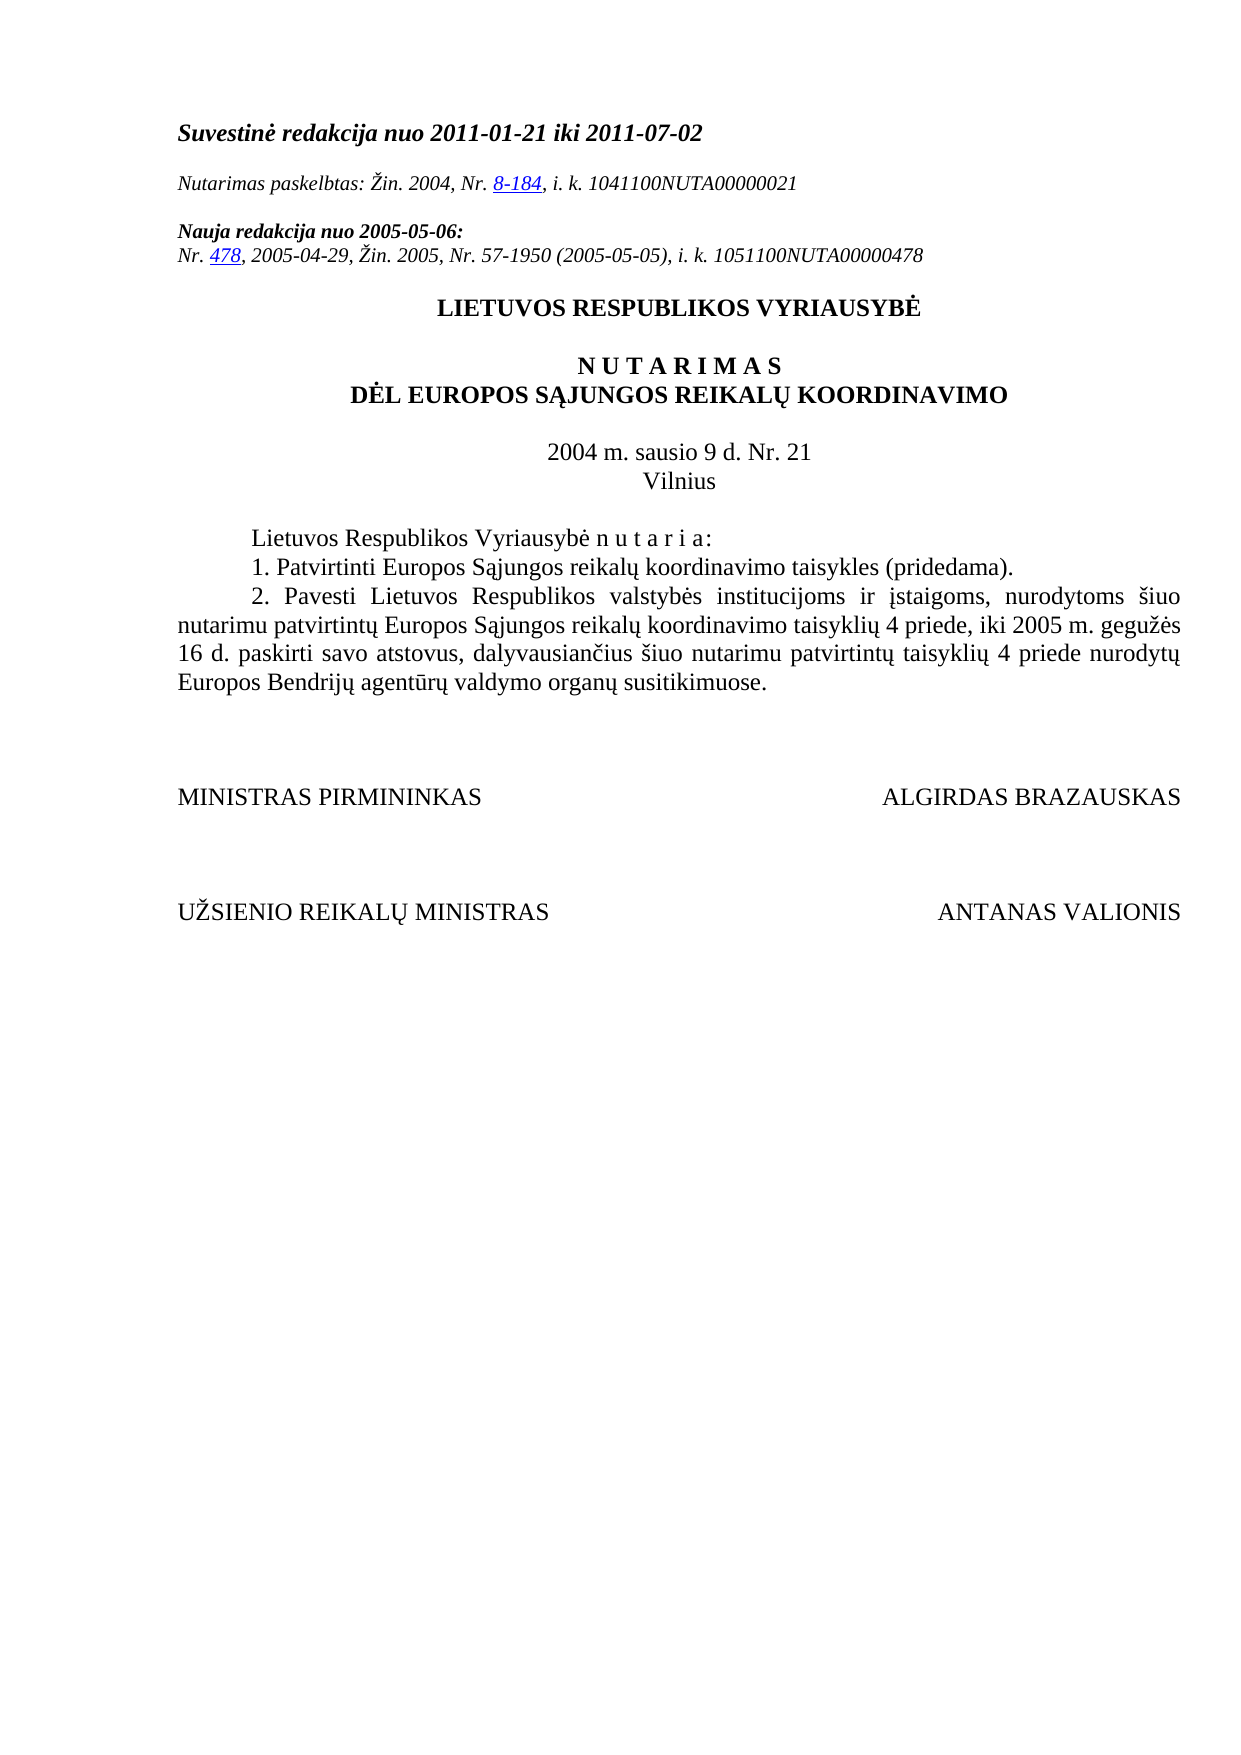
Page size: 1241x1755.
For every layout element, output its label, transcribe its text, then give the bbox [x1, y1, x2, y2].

text Lietuvos Respublikos Vyriausybė nutaria: [177, 523, 1181, 552]
text Ministras Pirmininkas Algirdas Brazauskas [177, 782, 1181, 811]
text 2004 m. sausio 9 d. Nr. 21 [177, 437, 1181, 466]
text 1. Patvirtinti Europos Sąjungos reikalų koordinavimo taisykles (pridedama). [177, 552, 1181, 581]
text DĖL EUROPOS SĄJUNGOS REIKALŲ KOORDINAVIMO [177, 380, 1181, 408]
text Suvestinė redakcija nuo 2011-01-21 iki 2011-07-02 [177, 118, 1181, 147]
text Vilnius [177, 466, 1181, 495]
text Nauja redakcija nuo 2005-05-06: [177, 219, 1181, 243]
text NUTARIMAS [177, 351, 1181, 380]
text 2. Pavesti Lietuvos Respublikos valstybės institucijoms ir įstaigoms, nurodytoms šiuo nutarimu patvirtintų Europos Sąjungos reikalų koordinavimo taisyklių 4 priede, iki 2005 m. gegužės 16 d. paskirti savo atstovus, dalyvausiančius šiuo nutarimu patvirtintų taisyklių 4 priede nurodytų Europos Bendrijų agentūrų valdymo organų susitikimuose. [177, 581, 1181, 696]
text LIETUVOS RESPUBLIKOS VYRIAUSYBĖ [177, 293, 1181, 322]
text Nr. 478, 2005-04-29, Žin. 2005, Nr. 57-1950 (2005-05-05), i. k. 1051100NUTA00000478 [177, 243, 1181, 267]
text Užsienio reikalų ministras Antanas Valionis [177, 897, 1181, 926]
text Nutarimas paskelbtas: Žin. 2004, Nr. 8-184, i. k. 1041100NUTA00000021 [177, 171, 1181, 195]
